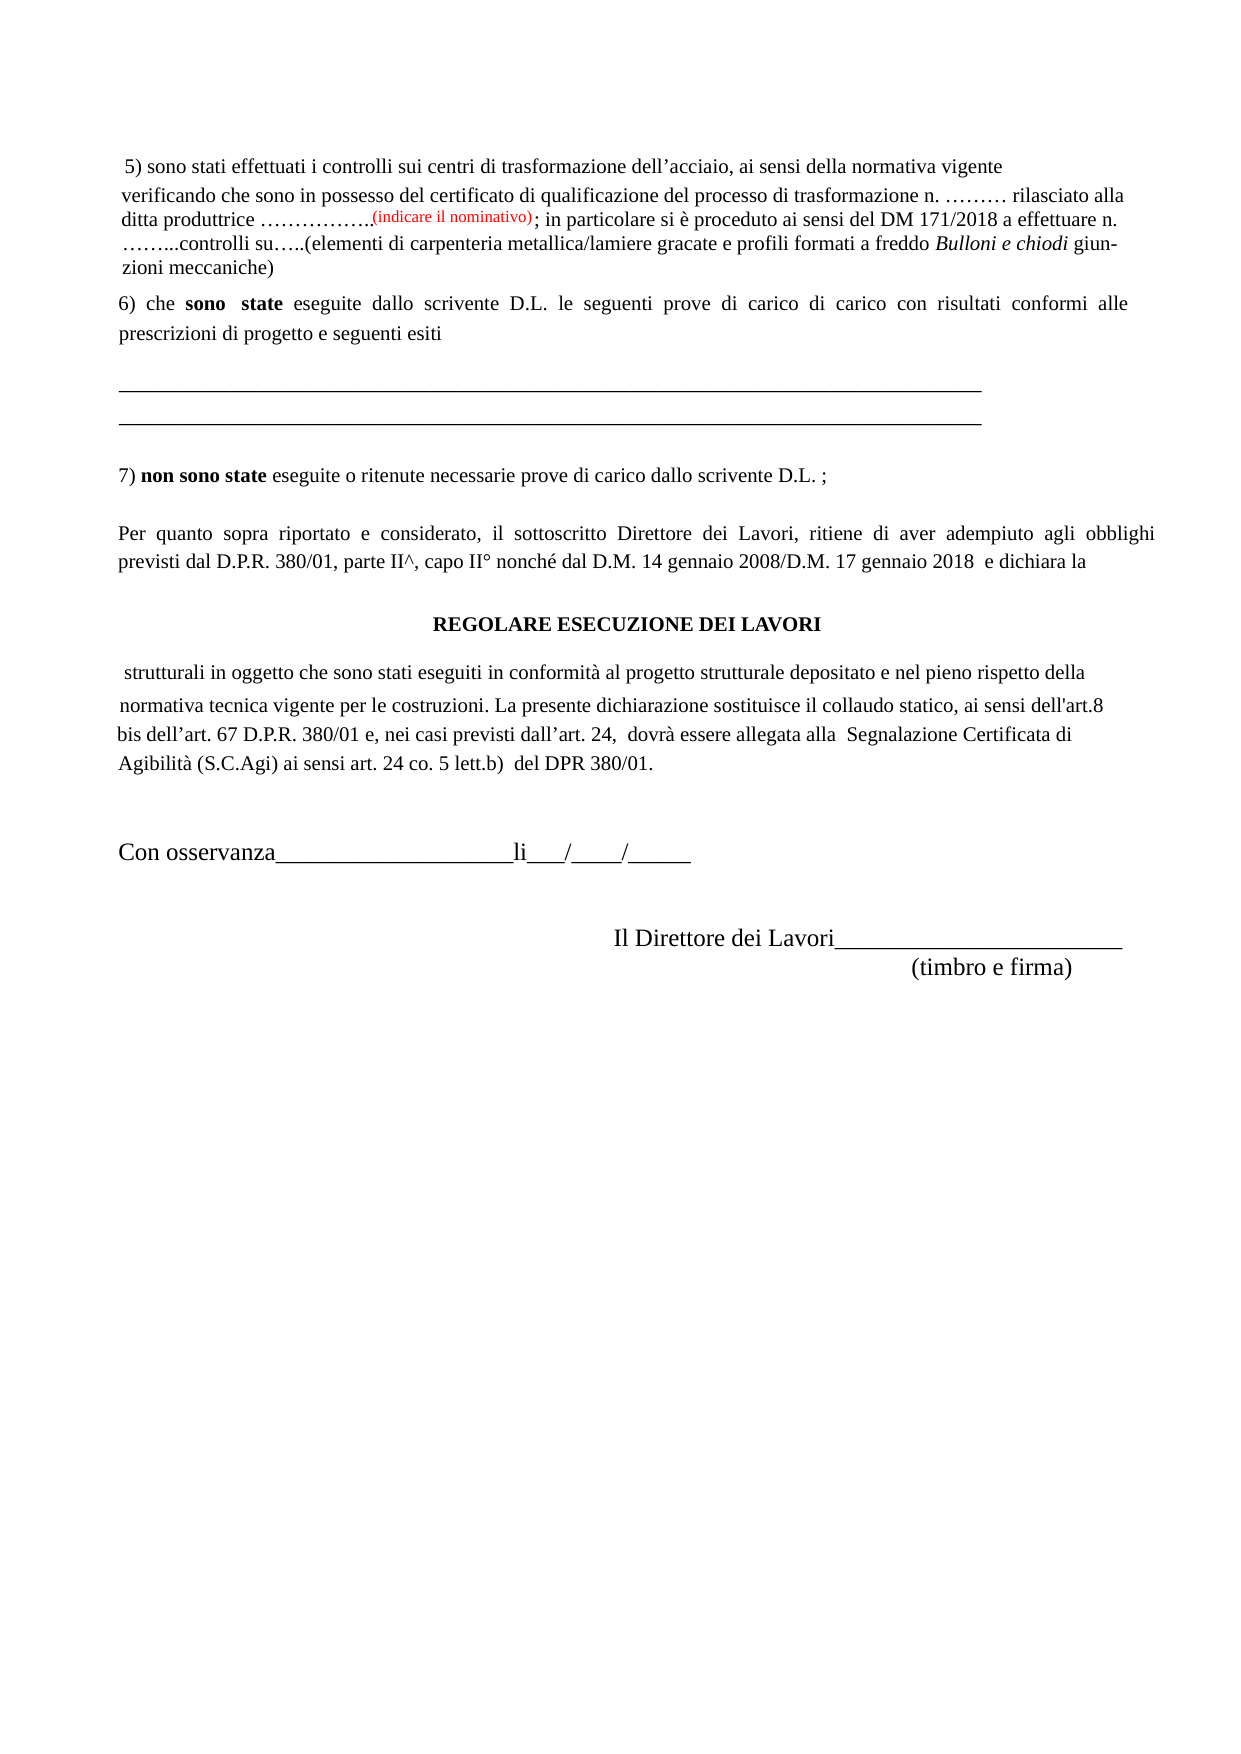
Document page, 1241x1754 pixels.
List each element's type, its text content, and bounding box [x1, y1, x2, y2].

text Il Direttore dei Lavori_______________________ [118, 923, 1122, 952]
text (timbro e firma) [118, 952, 1122, 981]
text Con osservanza___________________li___/____/_____ [118, 837, 1122, 866]
